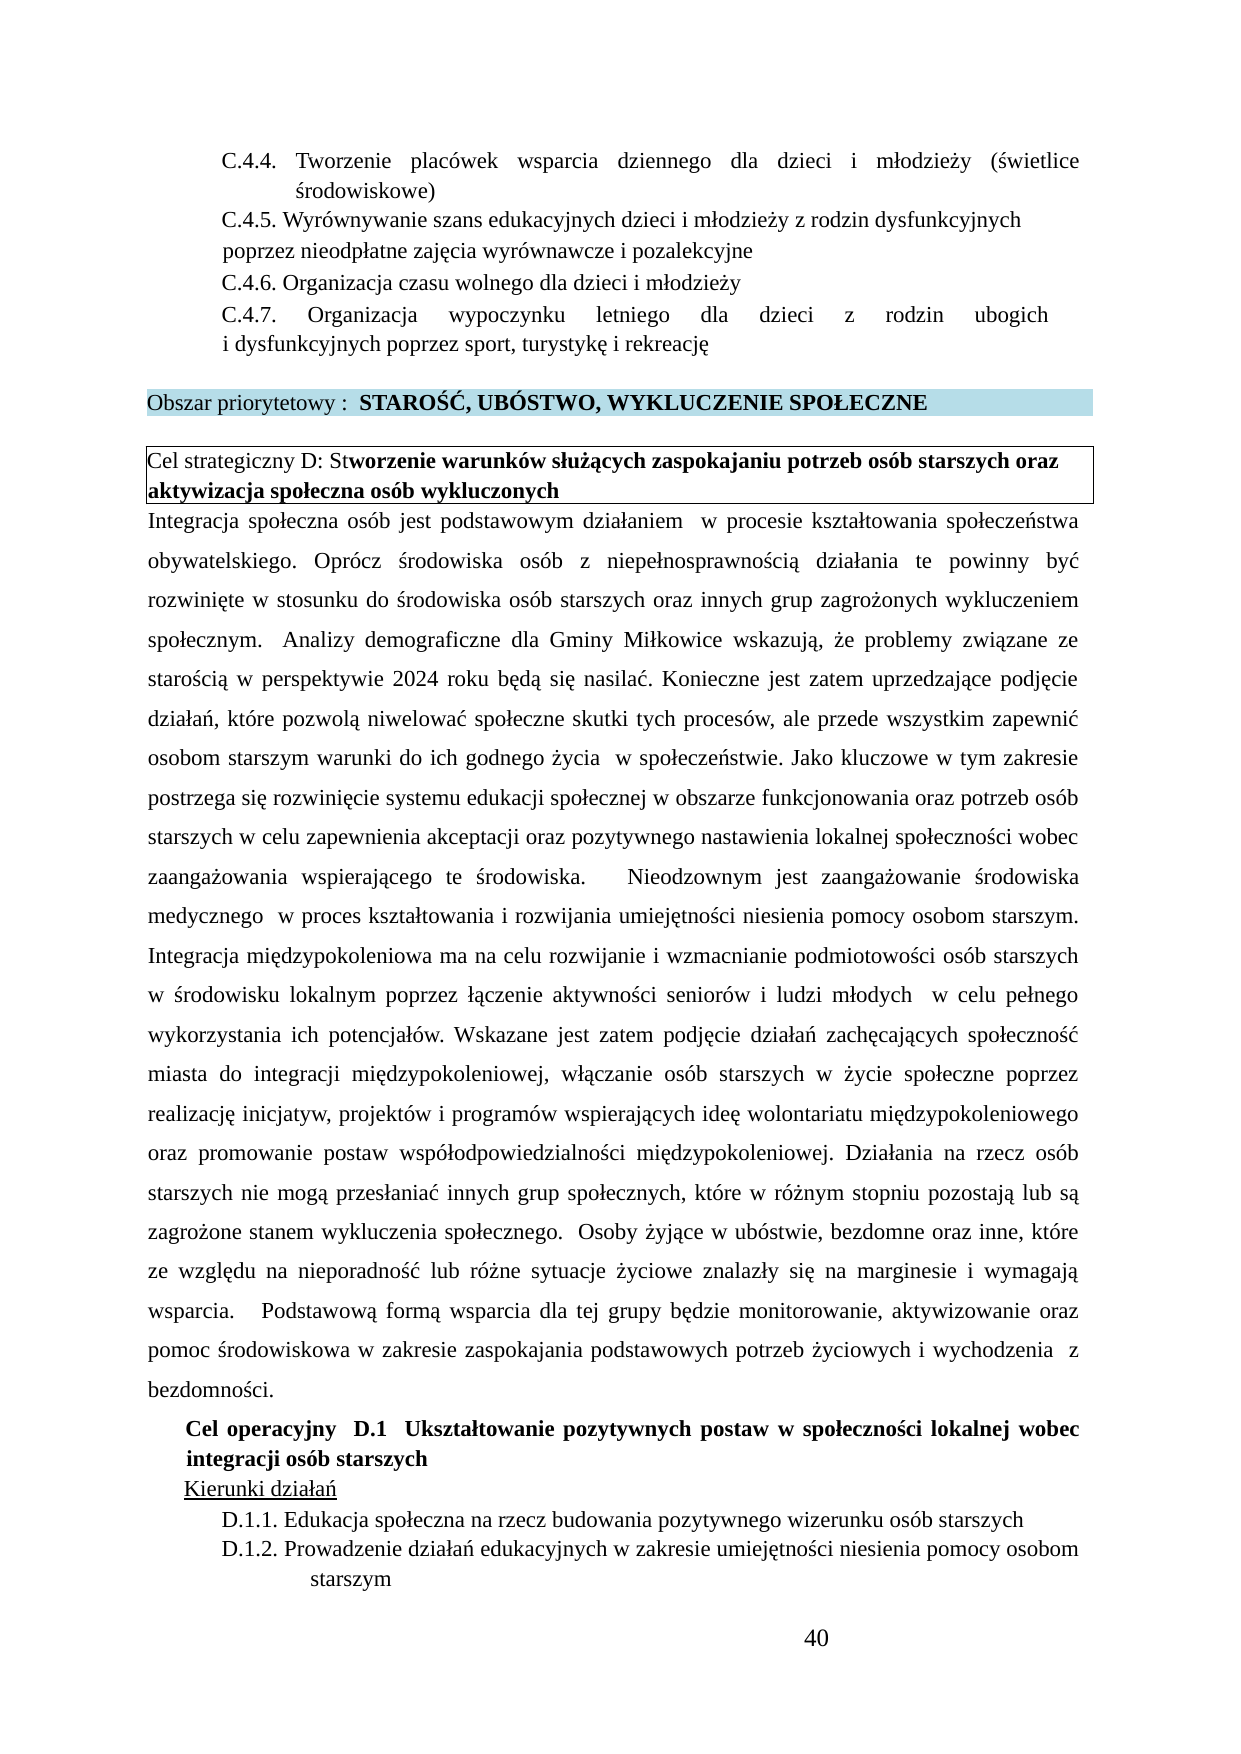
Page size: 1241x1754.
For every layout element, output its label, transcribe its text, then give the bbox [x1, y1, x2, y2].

text C.4.5. Wyrównywanie szans edukacyjnych dzieci i młodzieży z rodzin dysfunkcyjnych poprzez nieodpłatne zajęcia wyrównawcze i pozalekcyjne [221, 206, 1081, 264]
text C.4.7. Organizacja wypoczynku letniego dla dzieci z rodzin ubogich i dysfunkcyjnych poprzez sport, turystykę i rekreację [221, 301, 1080, 356]
subtitle Kierunki działań [183, 1475, 1093, 1502]
text D.1.2. Prowadzenie działań edukacyjnych w zakresie umiejętności niesienia pomocy osobom starszym [221, 1536, 1080, 1591]
text C.4.6. Organizacja czasu wolnego dla dzieci i młodzieży [221, 269, 1081, 295]
text Integracja społeczna osób jest podstawowym działaniem w procesie kształtowania społeczeństwa obywatelskiego. Oprócz środowiska osób z niepełnosprawnością działania te powinny być rozwinięte w stosunku do środowiska osób starszych oraz innych grup zagrożonych wykluczeniem społecznym. Analizy demograficzne dla Gminy Miłkowice wskazują, że problemy związane ze starością w perspektywie 2024 roku będą się nasilać. Konieczne jest zatem uprzedzające podjęcie działań, które pozwolą niwelować społeczne skutki tych procesów, ale przede wszystkim zapewnić osobom starszym warunki do ich godnego życia w społeczeństwie. Jako kluczowe w tym zakresie postrzega się rozwinięcie systemu edukacji społecznej w obszarze funkcjonowania oraz potrzeb osób starszych w celu zapewnienia akceptacji oraz pozytywnego nastawienia lokalnej społeczności wobec zaangażowania wspierającego te środowiska. Nieodzownym jest zaangażowanie środowiska medycznego w proces kształtowania i rozwijania umiejętności niesienia pomocy osobom starszym. Integracja międzypokoleniowa ma na celu rozwijanie i wzmacnianie podmiotowości osób starszych w środowisku lokalnym poprzez łączenie aktywności seniorów i ludzi młodych w celu pełnego wykorzystania ich potencjałów. Wskazane jest zatem podjęcie działań zachęcających społeczność miasta do integracji międzypokoleniowej, włączanie osób starszych w życie społeczne poprzez realizację inicjatyw, projektów i programów wspierających ideę wolontariatu międzypokoleniowego oraz promowanie postaw współodpowiedzialności międzypokoleniowej. Działania na rzecz osób starszych nie mogą przesłaniać innych grup społecznych, które w różnym stopniu pozostają lub są zagrożone stanem wykluczenia społecznego. Osoby żyjące w ubóstwie, bezdomne oraz inne, które ze względu na nieporadność lub różne sytuacje życiowe znalazły się na marginesie i wymagają wsparcia. Podstawową formą wsparcia dla tej grupy będzie monitorowanie, aktywizowanie oraz pomoc środowiskowa w zakresie zaspokajania podstawowych potrzeb życiowych i wychodzenia z bezdomności. [148, 507, 1080, 1402]
text D.1.1. Edukacja społeczna na rzecz budowania pozytywnego wizerunku osób starszych [221, 1506, 1080, 1532]
text C.4.4. Tworzenie placówek wsparcia dziennego dla dzieci i młodzieży (świetlice środowiskowe) [221, 148, 1080, 203]
subtitle Cel operacyjny D.1 Ukształtowanie pozytywnych postaw w społeczności lokalnej wobec integracji osób starszych [185, 1416, 1081, 1472]
text Cel strategiczny D: Stworzenie warunków służących zaspokajaniu potrzeb osób starszych oraz aktywizacja społeczna osób wykluczonych [147, 447, 1093, 503]
subtitle Obszar priorytetowy : STAROŚĆ, UBÓSTWO, WYKLUCZENIE SPOŁECZNE [147, 389, 1093, 416]
